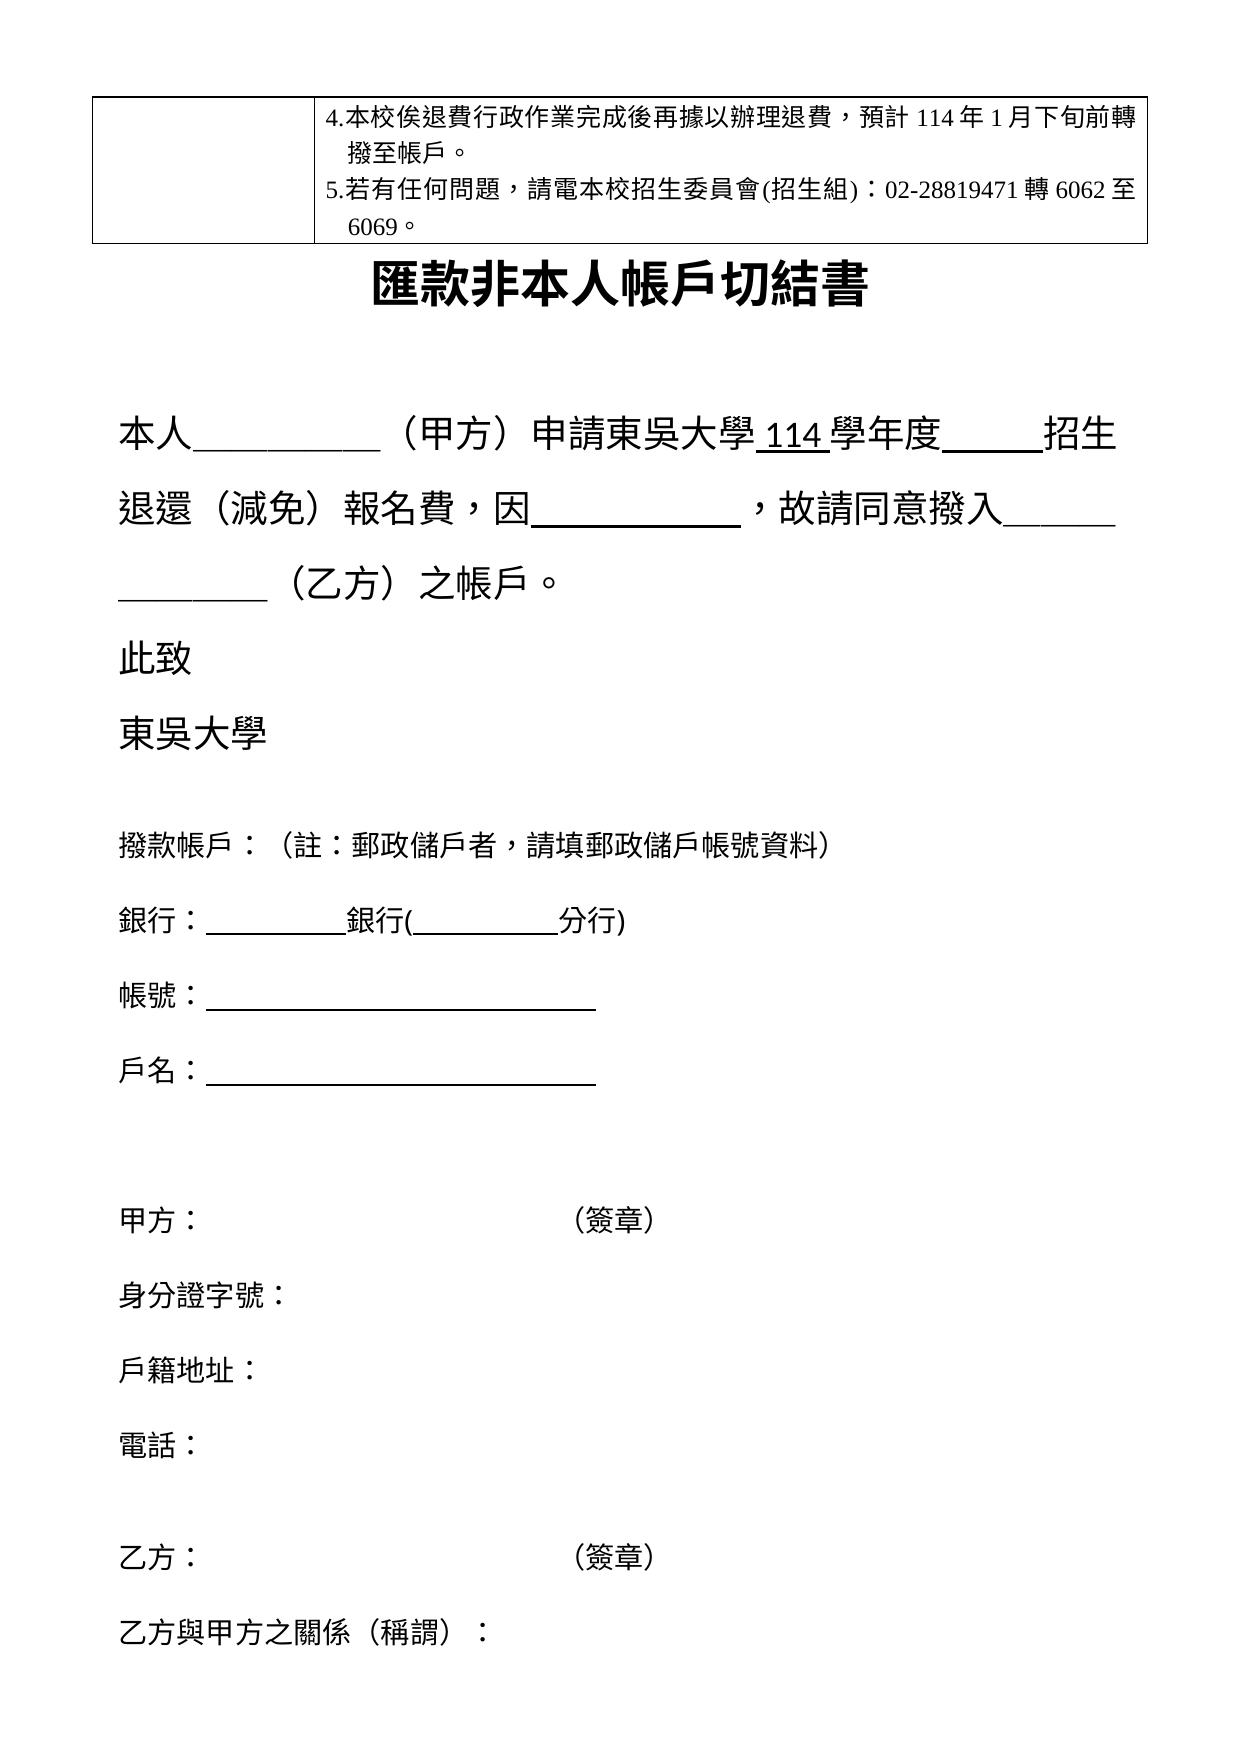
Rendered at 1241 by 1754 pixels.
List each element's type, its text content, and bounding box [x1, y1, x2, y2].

text 乙方與甲方之關係（稱謂）： [118, 1593, 1122, 1668]
table_cell [93, 98, 314, 242]
text 撥款帳戶：（註：郵政儲戶者，請填郵政儲戶帳號資料） [118, 806, 1122, 881]
text 戶籍地址： [118, 1331, 1122, 1406]
text 乙方： （簽章） [118, 1518, 1122, 1593]
text 身分證字號： [118, 1256, 1122, 1331]
text 此致 [118, 618, 1122, 693]
text 帳號： [118, 956, 1122, 1031]
text 戶名： [118, 1031, 1122, 1106]
table_cell 4.本校俟退費行政作業完成後再據以辦理退費，預計114年1月下旬前轉撥至帳戶。 5.若有任何問題，請電本校招生委員會(招生組)：02-28819471轉6062至6069。 [315, 98, 1147, 242]
text 本人＿＿＿＿＿（甲方）申請東吳大學 114 學年度 招生退還（減免）報名費，因 ，故請同意撥入＿＿＿＿＿＿＿（乙方）之帳戶。 [118, 393, 1122, 618]
text 甲方： （簽章） [118, 1181, 1122, 1256]
text 東吳大學 [118, 693, 1122, 768]
text 銀行： 銀行( 分行) [118, 881, 1122, 956]
text 匯款非本人帳戶切結書 [118, 244, 1122, 318]
text 電話： [118, 1406, 1122, 1481]
